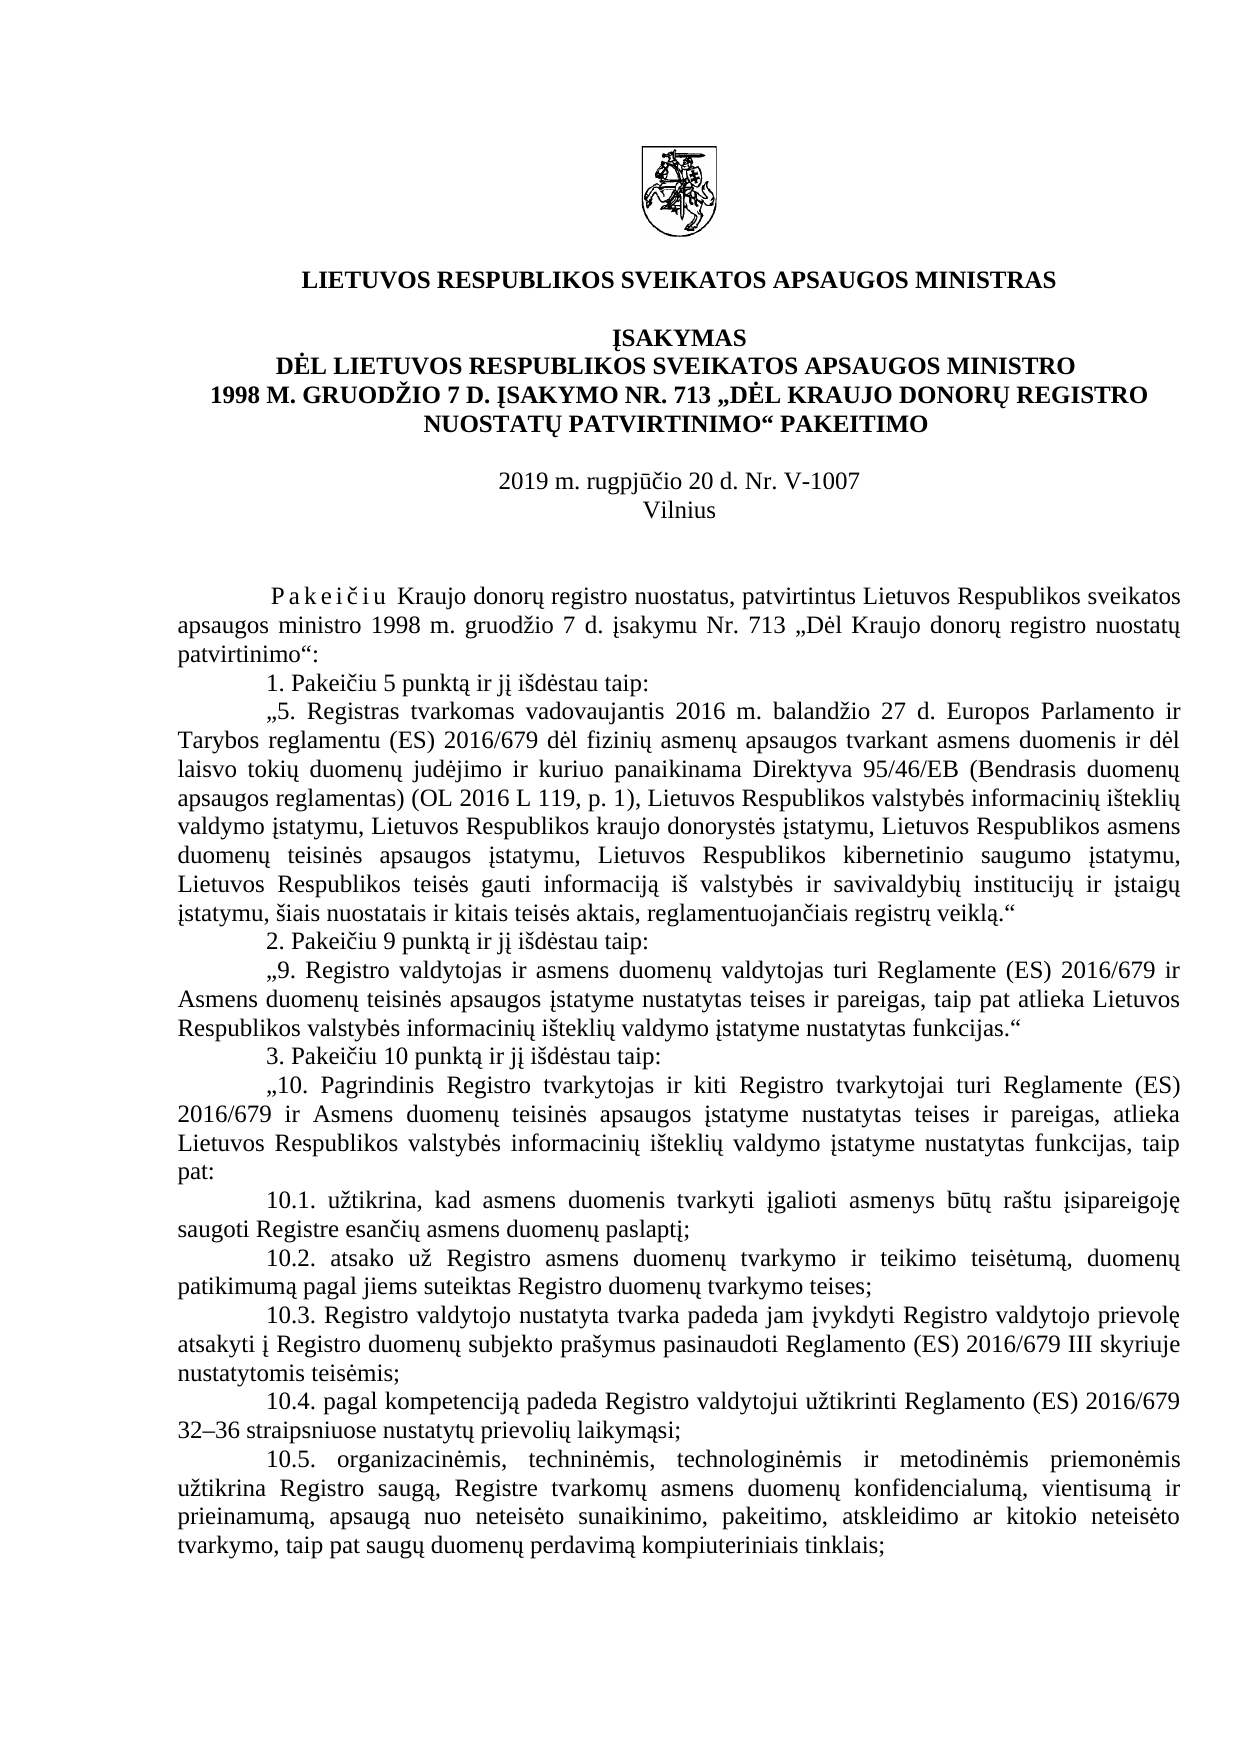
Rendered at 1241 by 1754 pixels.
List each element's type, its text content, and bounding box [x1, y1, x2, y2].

text „10. Pagrindinis Registro tvarkytojas ir kiti Registro tvarkytojai turi Reglamente (ES) 2016/679 ir Asmens duomenų teisinės apsaugos įstatyme nustatytas teises ir pareigas, atlieka Lietuvos Respublikos valstybės informacinių išteklių valdymo įstatyme nustatytas funkcijas, taip pat: [177, 1070, 1181, 1185]
text 10.4. pagal kompetenciją padeda Registro valdytojui užtikrinti Reglamento (ES) 2016/679 32–36 straipsniuose nustatytų prievolių laikymąsi; [177, 1386, 1181, 1444]
text Pakeičiu Kraujo donorų registro nuostatus, patvirtintus Lietuvos Respublikos sveikatos apsaugos ministro 1998 m. gruodžio 7 d. įsakymu Nr. 713 „Dėl Kraujo donorų registro nuostatų patvirtinimo“: [177, 581, 1181, 668]
text LIETUVOS RESPUBLIKOS SVEIKATOS APSAUGOS MINISTRAS [177, 265, 1181, 294]
text 10.1. užtikrina, kad asmens duomenis tvarkyti įgalioti asmenys būtų raštu įsipareigoję saugoti Registre esančių asmens duomenų paslaptį; [177, 1185, 1181, 1243]
text 3. Pakeičiu 10 punktą ir jį išdėstau taip: [177, 1041, 1181, 1070]
text Vilnius [177, 495, 1181, 524]
text „9. Registro valdytojas ir asmens duomenų valdytojas turi Reglamente (ES) 2016/679 ir Asmens duomenų teisinės apsaugos įstatyme nustatytas teises ir pareigas, taip pat atlieka Lietuvos Respublikos valstybės informacinių išteklių valdymo įstatyme nustatytas funkcijas.“ [177, 955, 1181, 1041]
text 10.2. atsako už Registro asmens duomenų tvarkymo ir teikimo teisėtumą, duomenų patikimumą pagal jiems suteiktas Registro duomenų tvarkymo teises; [177, 1243, 1181, 1300]
text 10.5. organizacinėmis, techninėmis, technologinėmis ir metodinėmis priemonėmis užtikrina Registro saugą, Registre tvarkomų asmens duomenų konfidencialumą, vientisumą ir prieinamumą, apsaugą nuo neteisėto sunaikinimo, pakeitimo, atskleidimo ar kitokio neteisėto tvarkymo, taip pat saugų duomenų perdavimą kompiuteriniais tinklais; [177, 1444, 1181, 1559]
text ĮSAKYMAS [177, 323, 1181, 351]
text 2019 m. rugpjūčio 20 d. Nr. V-1007 [177, 466, 1181, 495]
text 1. Pakeičiu 5 punktą ir jį išdėstau taip: [177, 668, 1181, 696]
text DĖL LIETUVOS RESPUBLIKOS SVEIKATOS APSAUGOS MINISTRO 1998 M. GRUODŽIO 7 D. ĮSAKYMO NR. 713 „DĖL KRAUJO DONORŲ REGISTRO NUOSTATŲ PATVIRTINIMO“ PAKEITIMO [177, 351, 1181, 438]
text 2. Pakeičiu 9 punktą ir jį išdėstau taip: [177, 926, 1181, 955]
text 10.3. Registro valdytojo nustatyta tvarka padeda jam įvykdyti Registro valdytojo prievolę atsakyti į Registro duomenų subjekto prašymus pasinaudoti Reglamento (ES) 2016/679 III skyriuje nustatytomis teisėmis; [177, 1300, 1181, 1386]
text „5. Registras tvarkomas vadovaujantis 2016 m. balandžio 27 d. Europos Parlamento ir Tarybos reglamentu (ES) 2016/679 dėl fizinių asmenų apsaugos tvarkant asmens duomenis ir dėl laisvo tokių duomenų judėjimo ir kuriuo panaikinama Direktyva 95/46/EB (Bendrasis duomenų apsaugos reglamentas) (OL 2016 L 119, p. 1), Lietuvos Respublikos valstybės informacinių išteklių valdymo įstatymu, Lietuvos Respublikos kraujo donorystės įstatymu, Lietuvos Respublikos asmens duomenų teisinės apsaugos įstatymu, Lietuvos Respublikos kibernetinio saugumo įstatymu, Lietuvos Respublikos teisės gauti informaciją iš valstybės ir savivaldybių institucijų ir įstaigų įstatymu, šiais nuostatais ir kitais teisės aktais, reglamentuojančiais registrų veiklą.“ [177, 696, 1181, 926]
